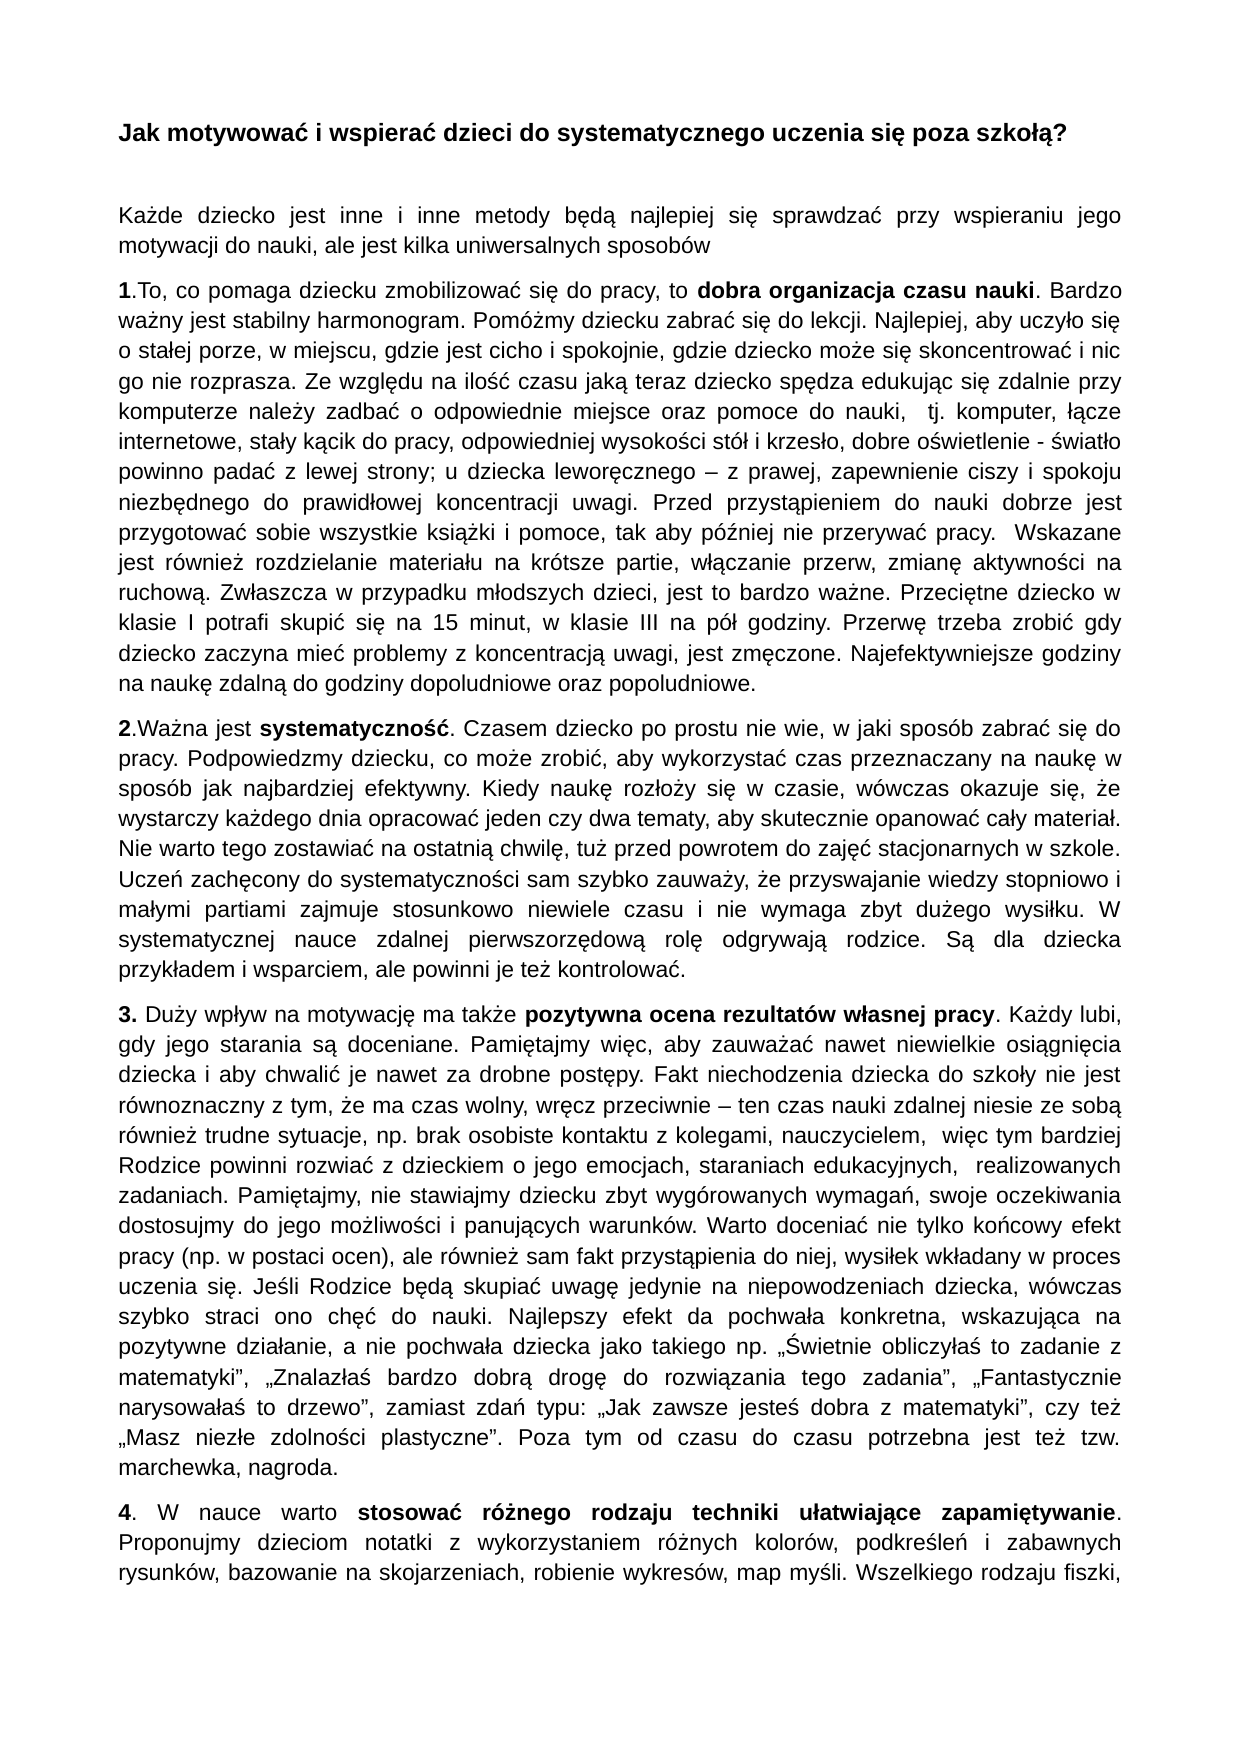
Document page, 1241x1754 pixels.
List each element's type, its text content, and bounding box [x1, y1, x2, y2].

text 4. W nauce warto stosować różnego rodzaju techniki ułatwiające zapamiętywanie. Proponujmy dzieciom notatki z wykorzystaniem różnych kolorów, podkreśleń i zabawnych rysunków, bazowanie na skojarzeniach, robienie wykresów, map myśli. Wszelkiego rodzaju fiszki, [118, 1499, 1122, 1586]
text Jak motywować i wspierać dzieci do systematycznego uczenia się poza szkołą? [118, 118, 1122, 147]
text 3. Duży wpływ na motywację ma także pozytywna ocena rezultatów własnej pracy. Każdy lubi, gdy jego starania są doceniane. Pamiętajmy więc, aby zauważać nawet niewielkie osiągnięcia dziecka i aby chwalić je nawet za drobne postępy. Fakt niechodzenia dziecka do szkoły nie jest równoznaczny z tym, że ma czas wolny, wręcz przeciwnie – ten czas nauki zdalnej niesie ze sobą również trudne sytuacje, np. brak osobiste kontaktu z kolegami, nauczycielem, więc tym bardziej Rodzice powinni rozwiać z dzieckiem o jego emocjach, staraniach edukacyjnych, realizowanych zadaniach. Pamiętajmy, nie stawiajmy dziecku zbyt wygórowanych wymagań, swoje oczekiwania dostosujmy do jego możliwości i panujących warunków. Warto doceniać nie tylko końcowy efekt pracy (np. w postaci ocen), ale również sam fakt przystąpienia do niej, wysiłek wkładany w proces uczenia się. Jeśli Rodzice będą skupiać uwagę jedynie na niepowodzeniach dziecka, wówczas szybko straci ono chęć do nauki. Najlepszy efekt da pochwała konkretna, wskazująca na pozytywne działanie, a nie pochwała dziecka jako takiego np. „Świetnie obliczyłaś to zadanie z matematyki”, „Znalazłaś bardzo dobrą drogę do rozwiązania tego zadania”, „Fantastycznie narysowałaś to drzewo”, zamiast zdań typu: „Jak zawsze jesteś dobra z matematyki”, czy też „Masz niezłe zdolności plastyczne”. Poza tym od czasu do czasu potrzebna jest też tzw. marchewka, nagroda. [118, 1001, 1122, 1480]
text Każde dziecko jest inne i inne metody będą najlepiej się sprawdzać przy wspieraniu jego motywacji do nauki, ale jest kilka uniwersalnych sposobów [118, 202, 1122, 258]
text 1.To, co pomaga dziecku zmobilizować się do pracy, to dobra organizacja czasu nauki. Bardzo ważny jest stabilny harmonogram. Pomóżmy dziecku zabrać się do lekcji. Najlepiej, aby uczyło się o stałej porze, w miejscu, gdzie jest cicho i spokojnie, gdzie dziecko może się skoncentrować i nic go nie rozprasza. Ze względu na ilość czasu jaką teraz dziecko spędza edukując się zdalnie przy komputerze należy zadbać o odpowiednie miejsce oraz pomoce do nauki, tj. komputer, łącze internetowe, stały kącik do pracy, odpowiedniej wysokości stół i krzesło, dobre oświetlenie - światło powinno padać z lewej strony; u dziecka leworęcznego – z prawej, zapewnienie ciszy i spokoju niezbędnego do prawidłowej koncentracji uwagi. Przed przystąpieniem do nauki dobrze jest przygotować sobie wszystkie książki i pomoce, tak aby później nie przerywać pracy. Wskazane jest również rozdzielanie materiału na krótsze partie, włączanie przerw, zmianę aktywności na ruchową. Zwłaszcza w przypadku młodszych dzieci, jest to bardzo ważne. Przeciętne dziecko w klasie I potrafi skupić się na 15 minut, w klasie III na pół godziny. Przerwę trzeba zrobić gdy dziecko zaczyna mieć problemy z koncentracją uwagi, jest zmęczone. Najefektywniejsze godziny na naukę zdalną do godziny dopoludniowe oraz popoludniowe. [118, 277, 1122, 696]
text 2.Ważna jest systematyczność. Czasem dziecko po prostu nie wie, w jaki sposób zabrać się do pracy. Podpowiedzmy dziecku, co może zrobić, aby wykorzystać czas przeznaczany na naukę w sposób jak najbardziej efektywny. Kiedy naukę rozłoży się w czasie, wówczas okazuje się, że wystarczy każdego dnia opracować jeden czy dwa tematy, aby skutecznie opanować cały materiał. Nie warto tego zostawiać na ostatnią chwilę, tuż przed powrotem do zajęć stacjonarnych w szkole. Uczeń zachęcony do systematyczności sam szybko zauważy, że przyswajanie wiedzy stopniowo i małymi partiami zajmuje stosunkowo niewiele czasu i nie wymaga zbyt dużego wysiłku. W systematycznej nauce zdalnej pierwszorzędową rolę odgrywają rodzice. Są dla dziecka przykładem i wsparciem, ale powinni je też kontrolować. [118, 714, 1122, 982]
